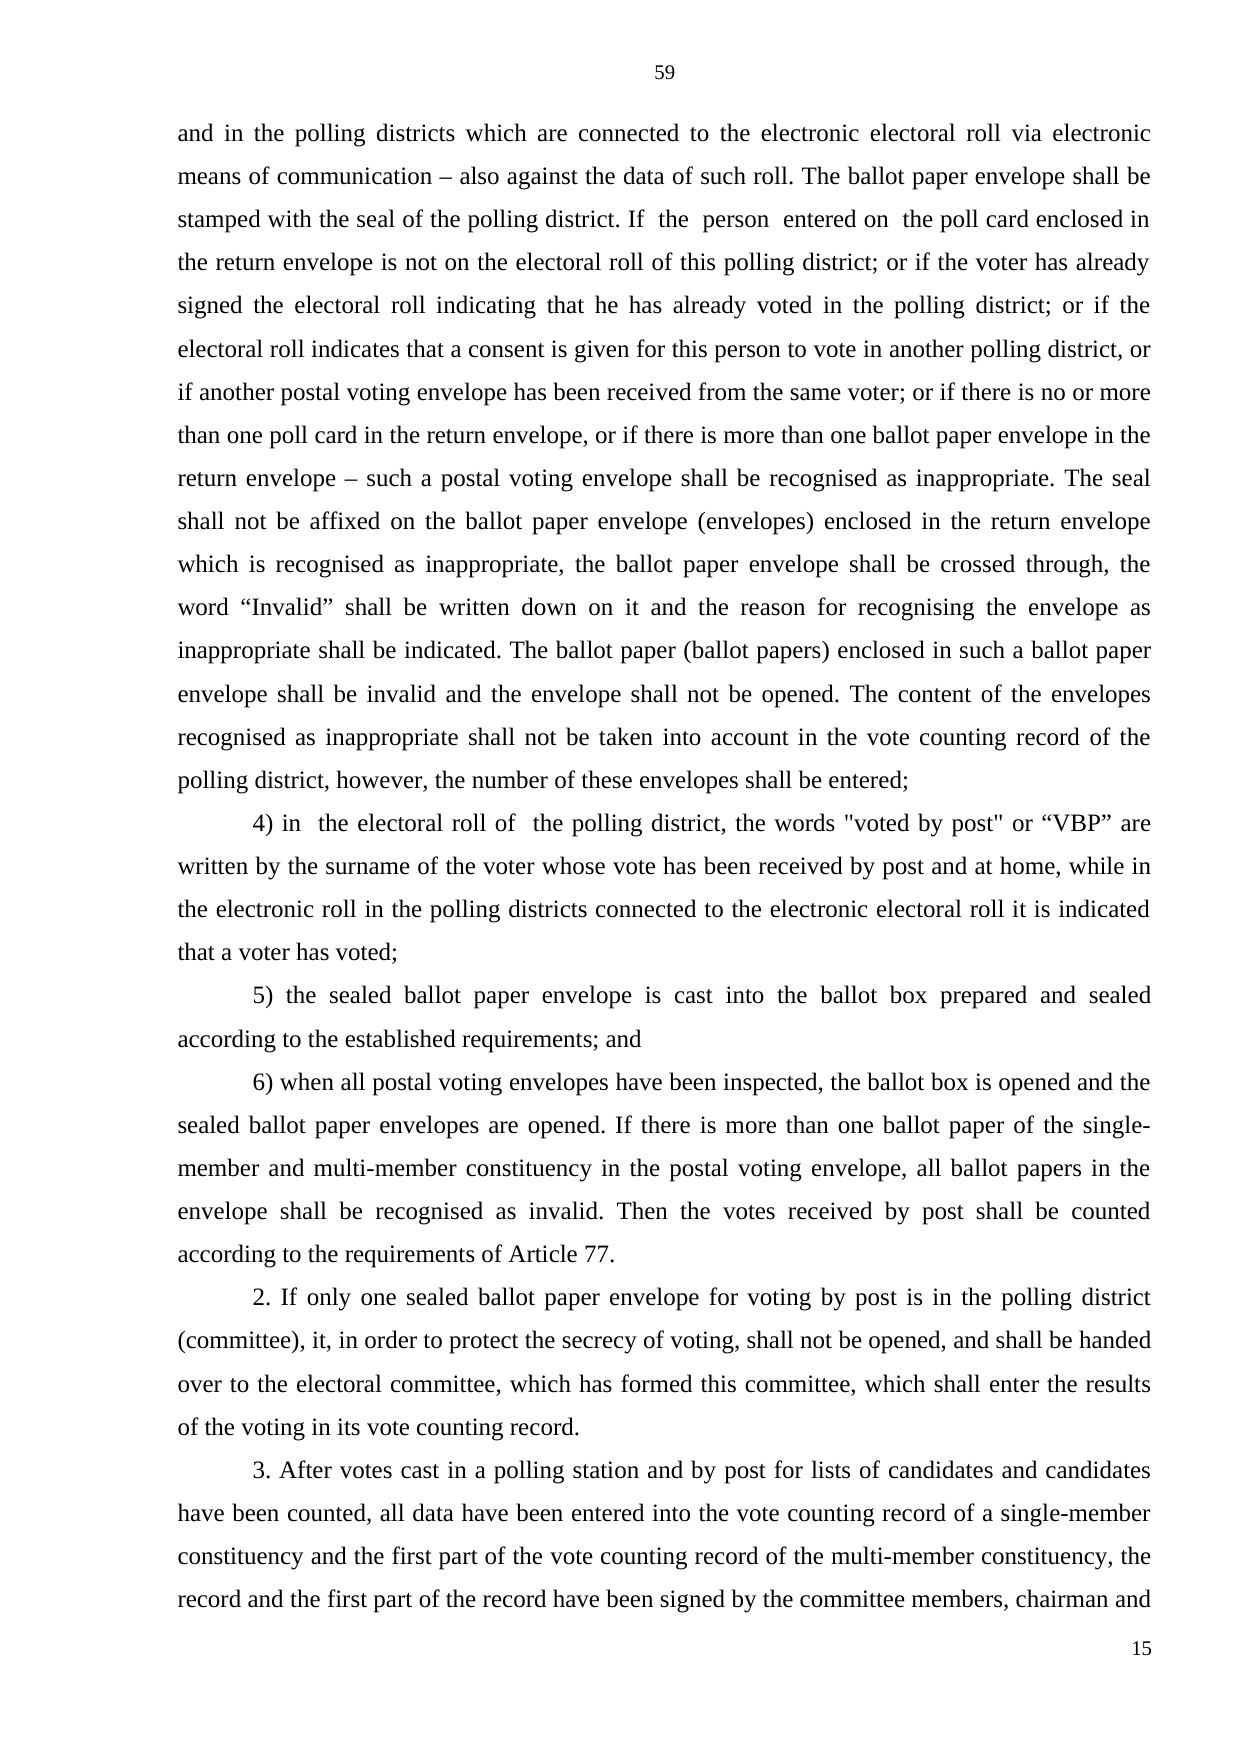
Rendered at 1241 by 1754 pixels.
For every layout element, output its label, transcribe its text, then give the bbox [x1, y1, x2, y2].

text 2. If only one sealed ballot paper envelope for voting by post is in the polling district (committee), it, in order to protect the secrecy of voting, shall not be opened, and shall be handed over to the electoral committee, which has formed this committee, which shall enter the results of the voting in its vote counting record. [177, 1282, 1152, 1441]
text and in the polling districts which are connected to the electronic electoral roll via electronic means of communication – also against the data of such roll. The ballot paper envelope shall be stamped with the seal of the polling district. If the person entered on the poll card enclosed in the return envelope is not on the electoral roll of this polling district; or if the voter has already signed the electoral roll indicating that he has already voted in the polling district; or if the electoral roll indicates that a consent is given for this person to vote in another polling district, or if another postal voting envelope has been received from the same voter; or if there is no or more than one poll card in the return envelope, or if there is more than one ballot paper envelope in the return envelope – such a postal voting envelope shall be recognised as inappropriate. The seal shall not be affixed on the ballot paper envelope (envelopes) enclosed in the return envelope which is recognised as inappropriate, the ballot paper envelope shall be crossed through, the word “Invalid” shall be written down on it and the reason for recognising the envelope as inappropriate shall be indicated. The ballot paper (ballot papers) enclosed in such a ballot paper envelope shall be invalid and the envelope shall not be opened. The content of the envelopes recognised as inappropriate shall not be taken into account in the vote counting record of the polling district, however, the number of these envelopes shall be entered; [177, 118, 1152, 794]
text 4) in the electoral roll of the polling district, the words "voted by post" or “VBP” are written by the surname of the voter whose vote has been received by post and at home, while in the electronic roll in the polling districts connected to the electronic electoral roll it is indicated that a voter has voted; [177, 808, 1152, 966]
text 3. After votes cast in a polling station and by post for lists of candidates and candidates have been counted, all data have been entered into the vote counting record of a single-member constituency and the first part of the vote counting record of the multi-member constituency, the record and the first part of the record have been signed by the committee members, chairman and [177, 1455, 1152, 1613]
text 5) the sealed ballot paper envelope is cast into the ballot box prepared and sealed according to the established requirements; and [177, 981, 1152, 1052]
text 6) when all postal voting envelopes have been inspected, the ballot box is opened and the sealed ballot paper envelopes are opened. If there is more than one ballot paper of the single-member and multi-member constituency in the postal voting envelope, all ballot papers in the envelope shall be recognised as invalid. Then the votes received by post shall be counted according to the requirements of Article 77. [177, 1067, 1152, 1268]
